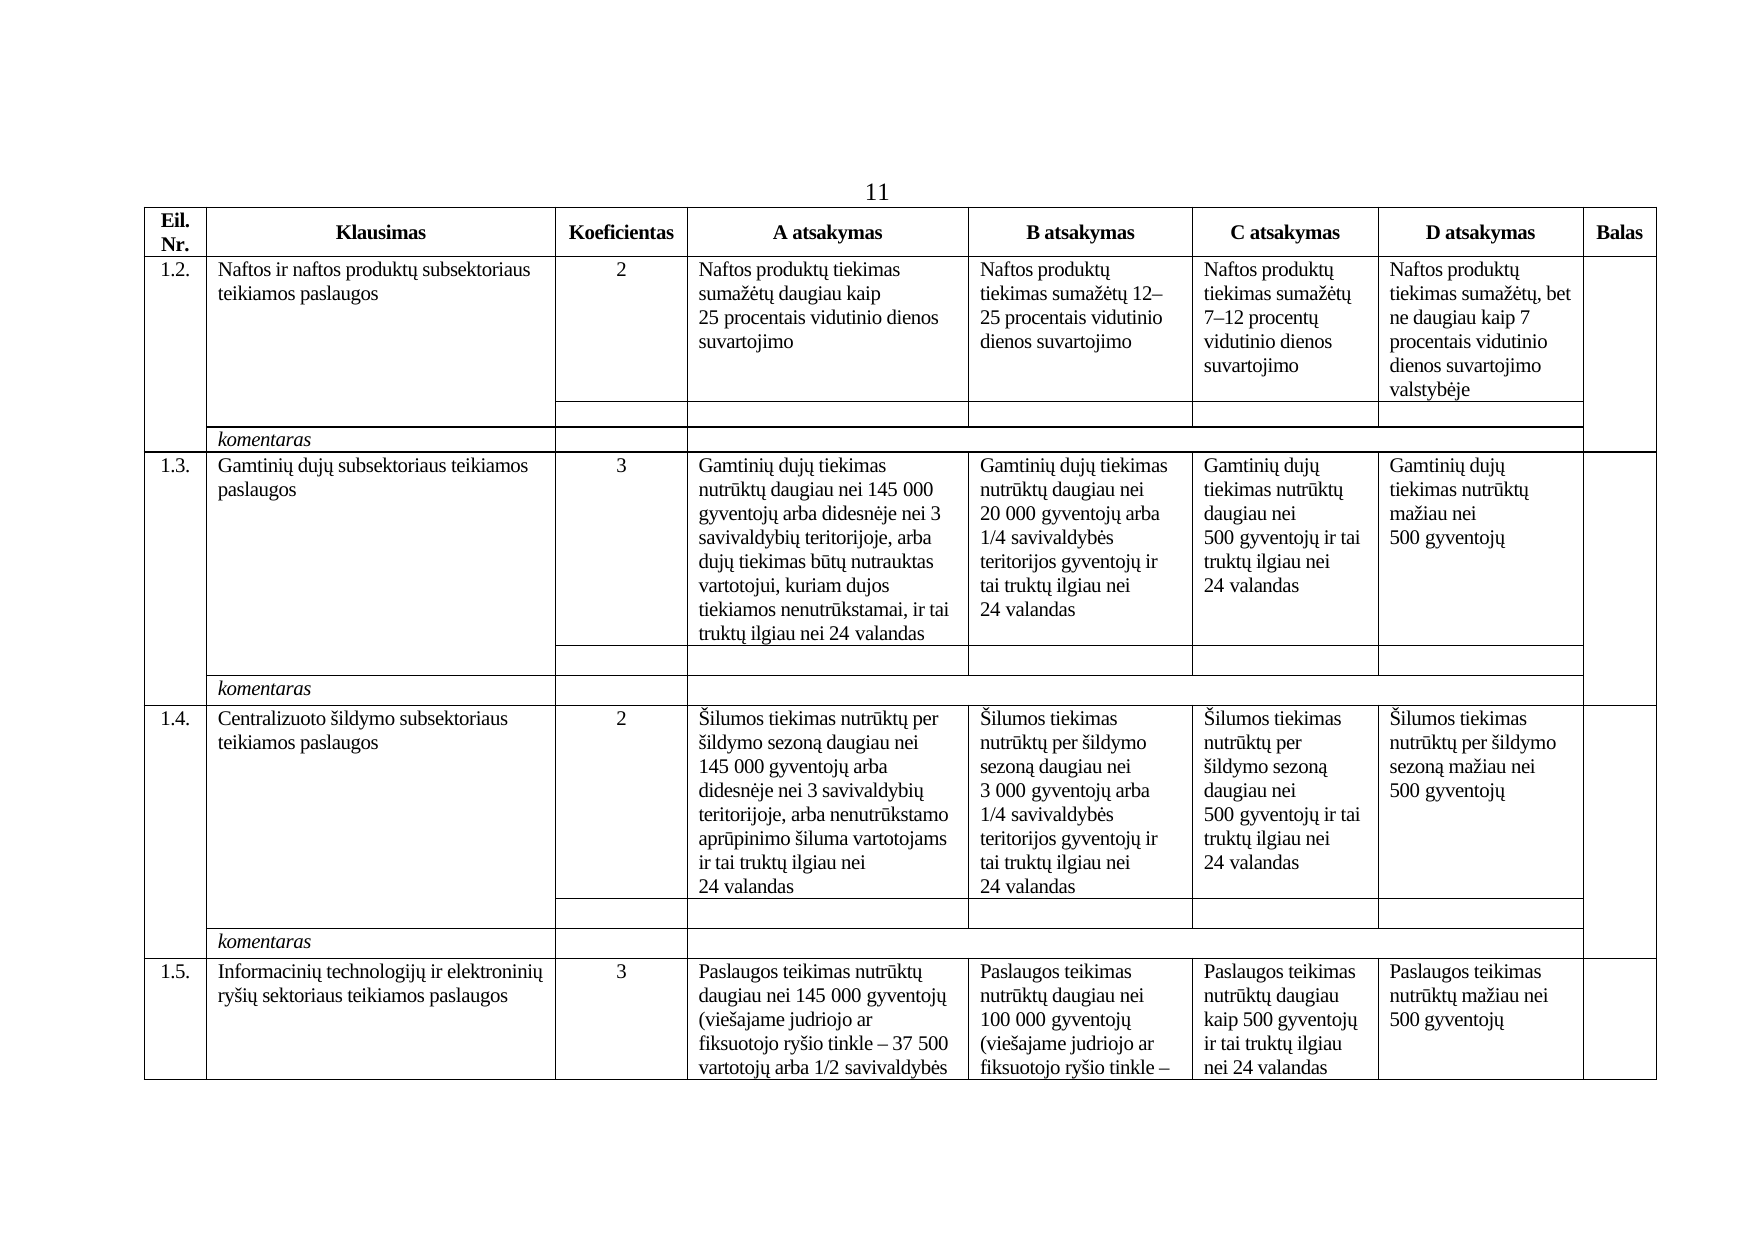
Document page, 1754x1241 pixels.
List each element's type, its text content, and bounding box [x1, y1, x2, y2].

table_cell Naftos produktų tiekimas sumažėtų 7–12 procentų vidutinio dienos suvartojimo [1193, 257, 1378, 401]
table_cell 1.5. [145, 959, 206, 1079]
table_cell [969, 402, 1192, 426]
table_header Eil. Nr. [145, 208, 206, 256]
table_cell Paslaugos teikimas nutrūktų daugiau kaip 500 gyventojų ir tai truktų ilgiau nei 24 valandas [1193, 959, 1378, 1079]
table_cell [688, 899, 968, 928]
table_cell Paslaugos teikimas nutrūktų daugiau nei 145 000 gyventojų (viešajame judriojo ar fiksuotojo ryšio tinkle – 37 500 vartotojų arba 1/2 savivaldybės [688, 959, 968, 1079]
table_cell [688, 646, 968, 675]
table_cell [1193, 646, 1378, 675]
table_header C atsakymas [1193, 208, 1378, 256]
table_cell Gamtinių dujų tiekimas nutrūktų mažiau nei 500 gyventojų [1379, 453, 1583, 645]
table_cell [688, 402, 968, 426]
table_cell [969, 646, 1192, 675]
table_header Klausimas [207, 208, 555, 256]
table_cell 1.2. [145, 257, 206, 451]
table_cell [1379, 646, 1583, 675]
table_cell Naftos produktų tiekimas sumažėtų 12–25 procentais vidutinio dienos suvartojimo [969, 257, 1192, 401]
table_cell 3 [556, 453, 687, 645]
table_header B atsakymas [969, 208, 1192, 256]
table_cell [969, 899, 1192, 928]
table_cell Šilumos tiekimas nutrūktų per šildymo sezoną daugiau nei 3 000 gyventojų arba 1/4 savivaldybės teritorijos gyventojų ir tai truktų ilgiau nei 24 valandas [969, 706, 1192, 898]
table_cell Informacinių technologijų ir elektroninių ryšių sektoriaus teikiamos paslaugos [207, 959, 555, 1079]
table_cell [1584, 706, 1656, 958]
table_cell Šilumos tiekimas nutrūktų per šildymo sezoną daugiau nei 145 000 gyventojų arba didesnėje nei 3 savivaldybių teritorijoje, arba nenutrūkstamo aprūpinimo šiluma vartotojams ir tai truktų ilgiau nei 24 valandas [688, 706, 968, 898]
table_cell [1193, 899, 1378, 928]
table_cell Naftos ir naftos produktų subsektoriaus teikiamos paslaugos [207, 257, 555, 426]
table_cell 2 [556, 706, 687, 898]
table_cell Paslaugos teikimas nutrūktų daugiau nei 100 000 gyventojų (viešajame judriojo ar fiksuotojo ryšio tinkle – [969, 959, 1192, 1079]
table_cell [556, 402, 687, 426]
table_cell [556, 428, 687, 451]
table_cell [556, 929, 687, 958]
table_cell [1379, 899, 1583, 928]
table_cell [1584, 453, 1656, 704]
table_cell Naftos produktų tiekimas sumažėtų, bet ne daugiau kaip 7 procentais vidutinio dienos suvartojimo valstybėje [1379, 257, 1583, 401]
table_cell [556, 646, 687, 675]
table_cell [688, 929, 1583, 958]
table_cell [1584, 257, 1656, 451]
table_header A atsakymas [688, 208, 968, 256]
table_cell [1584, 959, 1656, 1079]
table_cell Gamtinių dujų tiekimas nutrūktų daugiau nei 500 gyventojų ir tai truktų ilgiau nei 24 valandas [1193, 453, 1378, 645]
table_header Balas [1584, 208, 1656, 256]
table_cell 2 [556, 257, 687, 401]
table_cell Naftos produktų tiekimas sumažėtų daugiau kaip 25 procentais vidutinio dienos suvartojimo [688, 257, 968, 401]
table_cell komentaras [207, 929, 555, 958]
table_cell [1193, 402, 1378, 426]
table_cell komentaras [207, 428, 555, 451]
table_cell Gamtinių dujų tiekimas nutrūktų daugiau nei 20 000 gyventojų arba 1/4 savivaldybės teritorijos gyventojų ir tai truktų ilgiau nei 24 valandas [969, 453, 1192, 645]
table_cell [688, 428, 1583, 451]
table_header D atsakymas [1379, 208, 1583, 256]
table_cell 1.4. [145, 706, 206, 958]
table_cell [1379, 402, 1583, 426]
table_cell [556, 899, 687, 928]
table_cell Gamtinių dujų subsektoriaus teikiamos paslaugos [207, 453, 555, 675]
table_cell Paslaugos teikimas nutrūktų mažiau nei 500 gyventojų [1379, 959, 1583, 1079]
table_cell Centralizuoto šildymo subsektoriaus teikiamos paslaugos [207, 706, 555, 928]
table_cell Gamtinių dujų tiekimas nutrūktų daugiau nei 145 000 gyventojų arba didesnėje nei 3 savivaldybių teritorijoje, arba dujų tiekimas būtų nutrauktas vartotojui, kuriam dujos tiekiamos nenutrūkstamai, ir tai truktų ilgiau nei 24 valandas [688, 453, 968, 645]
table_cell Šilumos tiekimas nutrūktų per šildymo sezoną daugiau nei 500 gyventojų ir tai truktų ilgiau nei 24 valandas [1193, 706, 1378, 898]
table_cell komentaras [207, 676, 555, 704]
table_cell Šilumos tiekimas nutrūktų per šildymo sezoną mažiau nei 500 gyventojų [1379, 706, 1583, 898]
table_header Koeficientas [556, 208, 687, 256]
table_cell [688, 676, 1583, 704]
table_cell 1.3. [145, 453, 206, 704]
table_cell [556, 676, 687, 704]
table_cell 3 [556, 959, 687, 1079]
